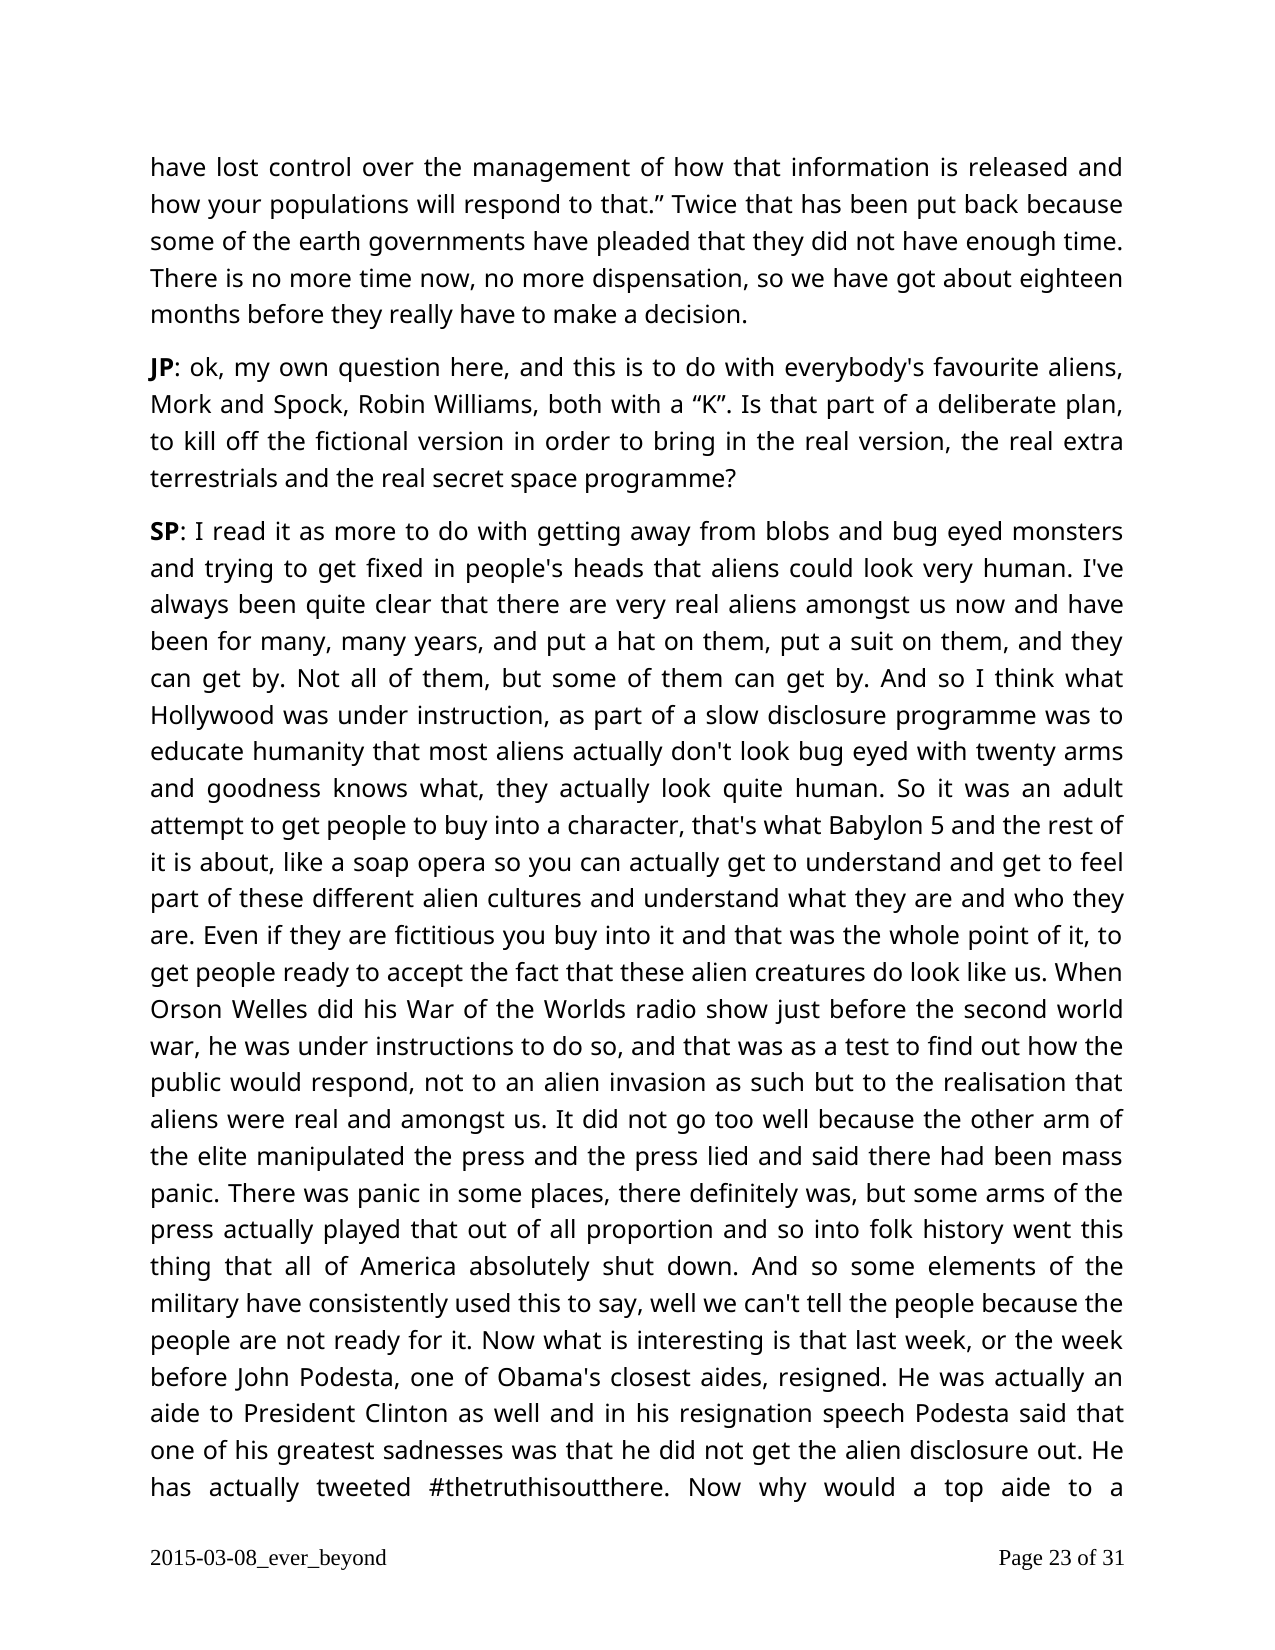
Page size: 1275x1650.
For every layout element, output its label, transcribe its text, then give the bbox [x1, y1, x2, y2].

text JP: ok, my own question here, and this is to do with everybody's favourite aliens, Mork and Spock, Robin Williams, both with a “K”. Is that part of a deliberate plan, to kill off the fictional version in order to bring in the real version, the real extra terrestrials and the real secret space programme? [150, 350, 1125, 494]
text SP: I read it as more to do with getting away from blobs and bug eyed monsters and trying to get fixed in people's heads that aliens could look very human. I've always been quite clear that there are very real aliens amongst us now and have been for many, many years, and put a hat on them, put a suit on them, and they can get by. Not all of them, but some of them can get by. And so I think what Hollywood was under instruction, as part of a slow disclosure programme was to educate humanity that most aliens actually don't look bug eyed with twenty arms and goodness knows what, they actually look quite human. So it was an adult attempt to get people to buy into a character, that's what Babylon 5 and the rest of it is about, like a soap opera so you can actually get to understand and get to feel part of these different alien cultures and understand what they are and who they are. Even if they are fictitious you buy into it and that was the whole point of it, to get people ready to accept the fact that these alien creatures do look like us. When Orson Welles did his War of the Worlds radio show just before the second world war, he was under instructions to do so, and that was as a test to find out how the public would respond, not to an alien invasion as such but to the realisation that aliens were real and amongst us. It did not go too well because the other arm of the elite manipulated the press and the press lied and said there had been mass panic. There was panic in some places, there definitely was, but some arms of the press actually played that out of all proportion and so into folk history went this thing that all of America absolutely shut down. And so some elements of the military have consistently used this to say, well we can't tell the people because the people are not ready for it. Now what is interesting is that last week, or the week before John Podesta, one of Obama's closest aides, resigned. He was actually an aide to President Clinton as well and in his resignation speech Podesta said that one of his greatest sadnesses was that he did not get the alien disclosure out. He has actually tweeted #thetruthisoutthere. Now why would a top aide to a [150, 513, 1125, 1503]
text have lost control over the management of how that information is released and how your populations will respond to that.” Twice that has been put back because some of the earth governments have pleaded that they did not have enough time. There is no more time now, no more dispensation, so we have got about eighteen months before they really have to make a decision. [150, 150, 1125, 331]
